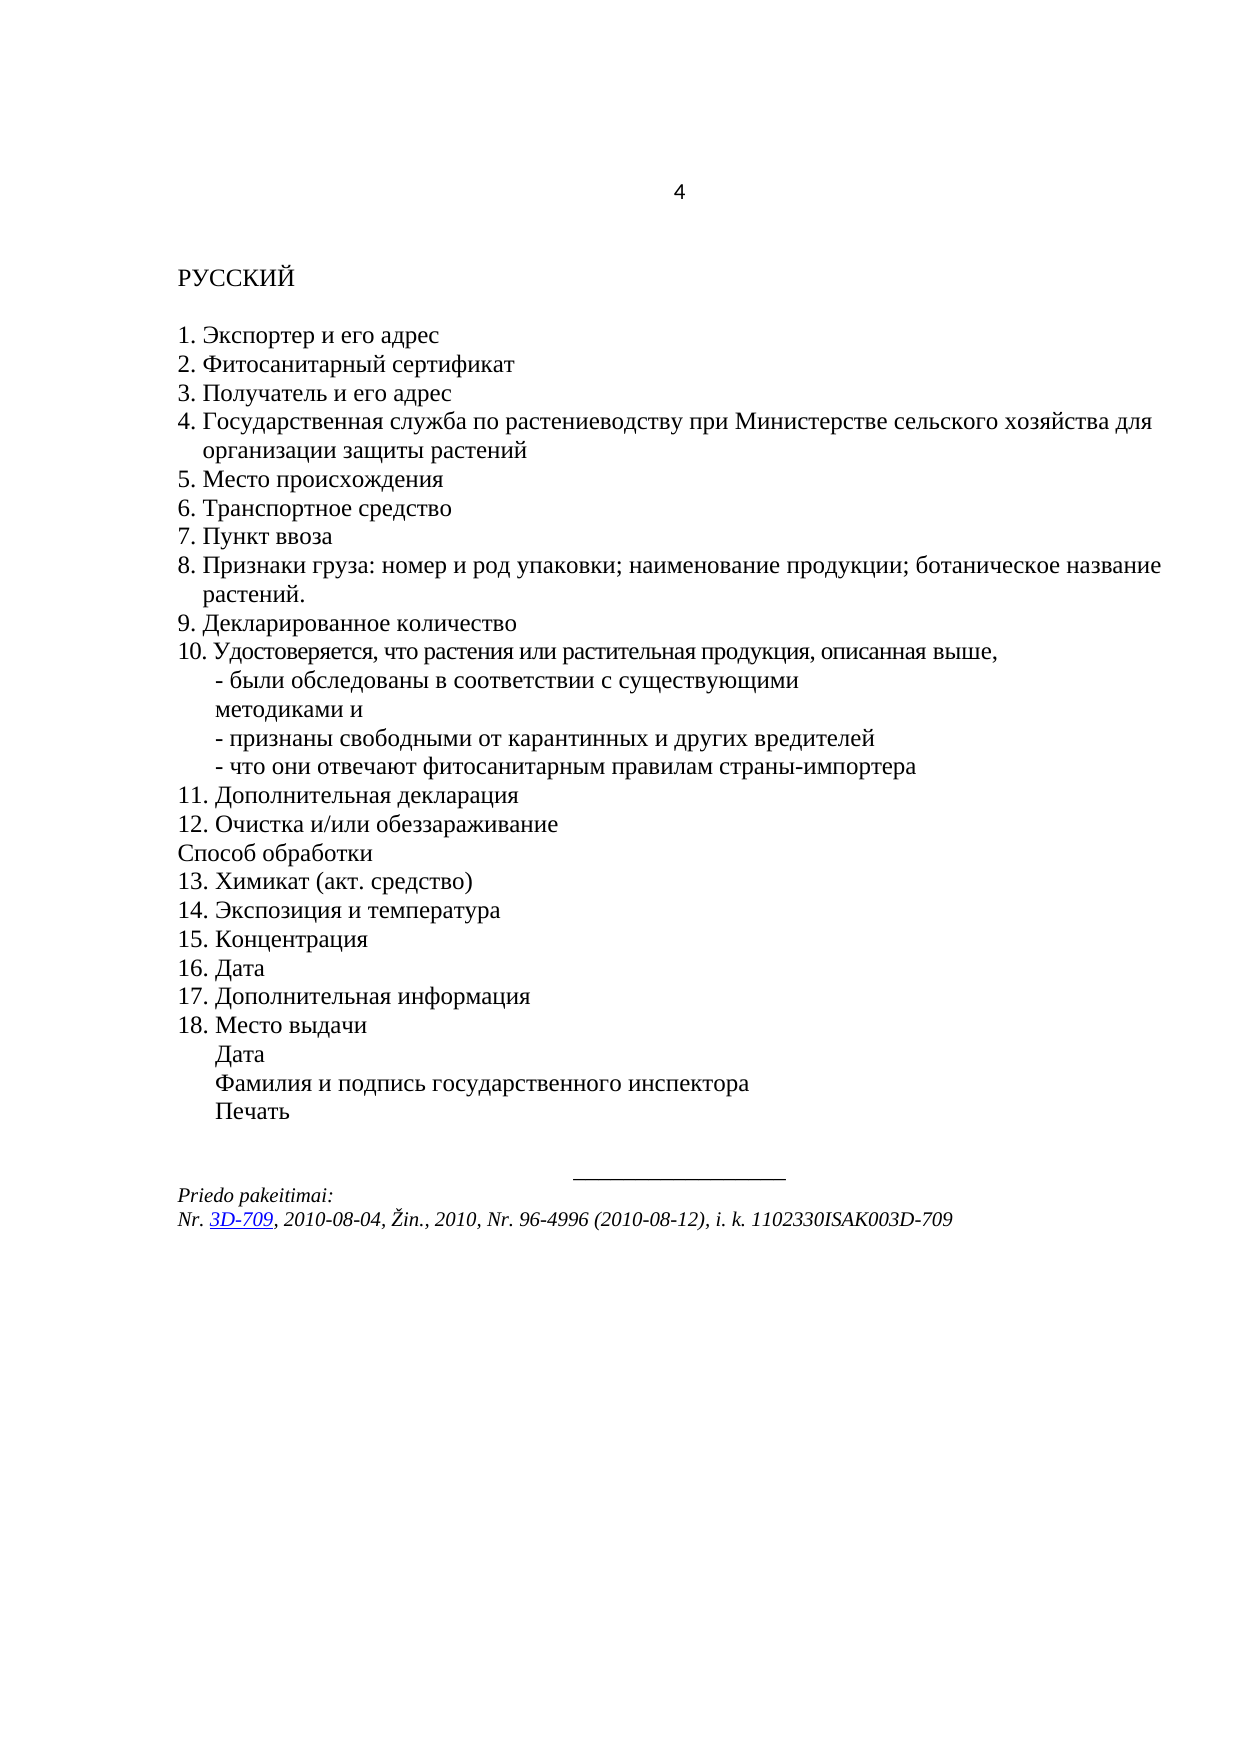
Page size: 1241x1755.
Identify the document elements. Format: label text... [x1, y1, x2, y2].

text 2. Фитосанитарный сертификат [177, 349, 1181, 378]
text 13. Химикат (акт. средство) [177, 866, 1181, 895]
text 9. Декларированное количество [177, 608, 1181, 636]
text 17. Дополнительная информация [177, 981, 1181, 1010]
text 10. Удостоверяется, что растения или растительная продукция, описанная выше, [177, 636, 1181, 665]
text 4. Государственная служба по растениеводству при Министерстве сельского хозяйства для организации защиты растений [177, 406, 1181, 464]
text 16. Дата [177, 953, 1181, 981]
text 6. Транспортное средство [177, 493, 1181, 521]
text - были обследованы в соответствии с существующими [215, 665, 1181, 694]
text - признаны свободными от карантинных и других вредителей [215, 723, 1181, 751]
text 12. Очистка и/или обеззараживание [177, 809, 1181, 838]
text Дата [215, 1039, 1181, 1068]
text 3. Получатель и его адрес [177, 378, 1181, 406]
text 11. Дополнительная декларация [177, 780, 1181, 809]
text 7. Пункт ввоза [177, 521, 1181, 550]
text 8. Признаки груза: номер и род упаковки; наименование продукции; ботаническое название растений. [177, 550, 1181, 608]
text методиками и [215, 694, 1181, 723]
text Печать [215, 1096, 1181, 1125]
text Способ обработки [177, 838, 1181, 866]
text Фамилия и подпись государственного инспектора [215, 1068, 1181, 1096]
text 1. Экспортер и его адрес [177, 320, 1181, 349]
text Русский [177, 263, 1181, 291]
text 14. Экспозиция и температура [177, 895, 1181, 924]
text _________________ [177, 1154, 1181, 1183]
text 15. Концентрация [177, 924, 1181, 953]
text Priedo pakeitimai: [177, 1183, 1181, 1207]
text 18. Место выдачи [177, 1010, 1181, 1039]
text Nr. 3D-709, 2010-08-04, Žin., 2010, Nr. 96-4996 (2010-08-12), i. k. 1102330ISAK003D-709 [177, 1207, 1181, 1231]
text - что они отвечают фитосанитарным правилам страны-импортера [215, 751, 1181, 780]
text 5. Место происхождения [177, 464, 1181, 493]
